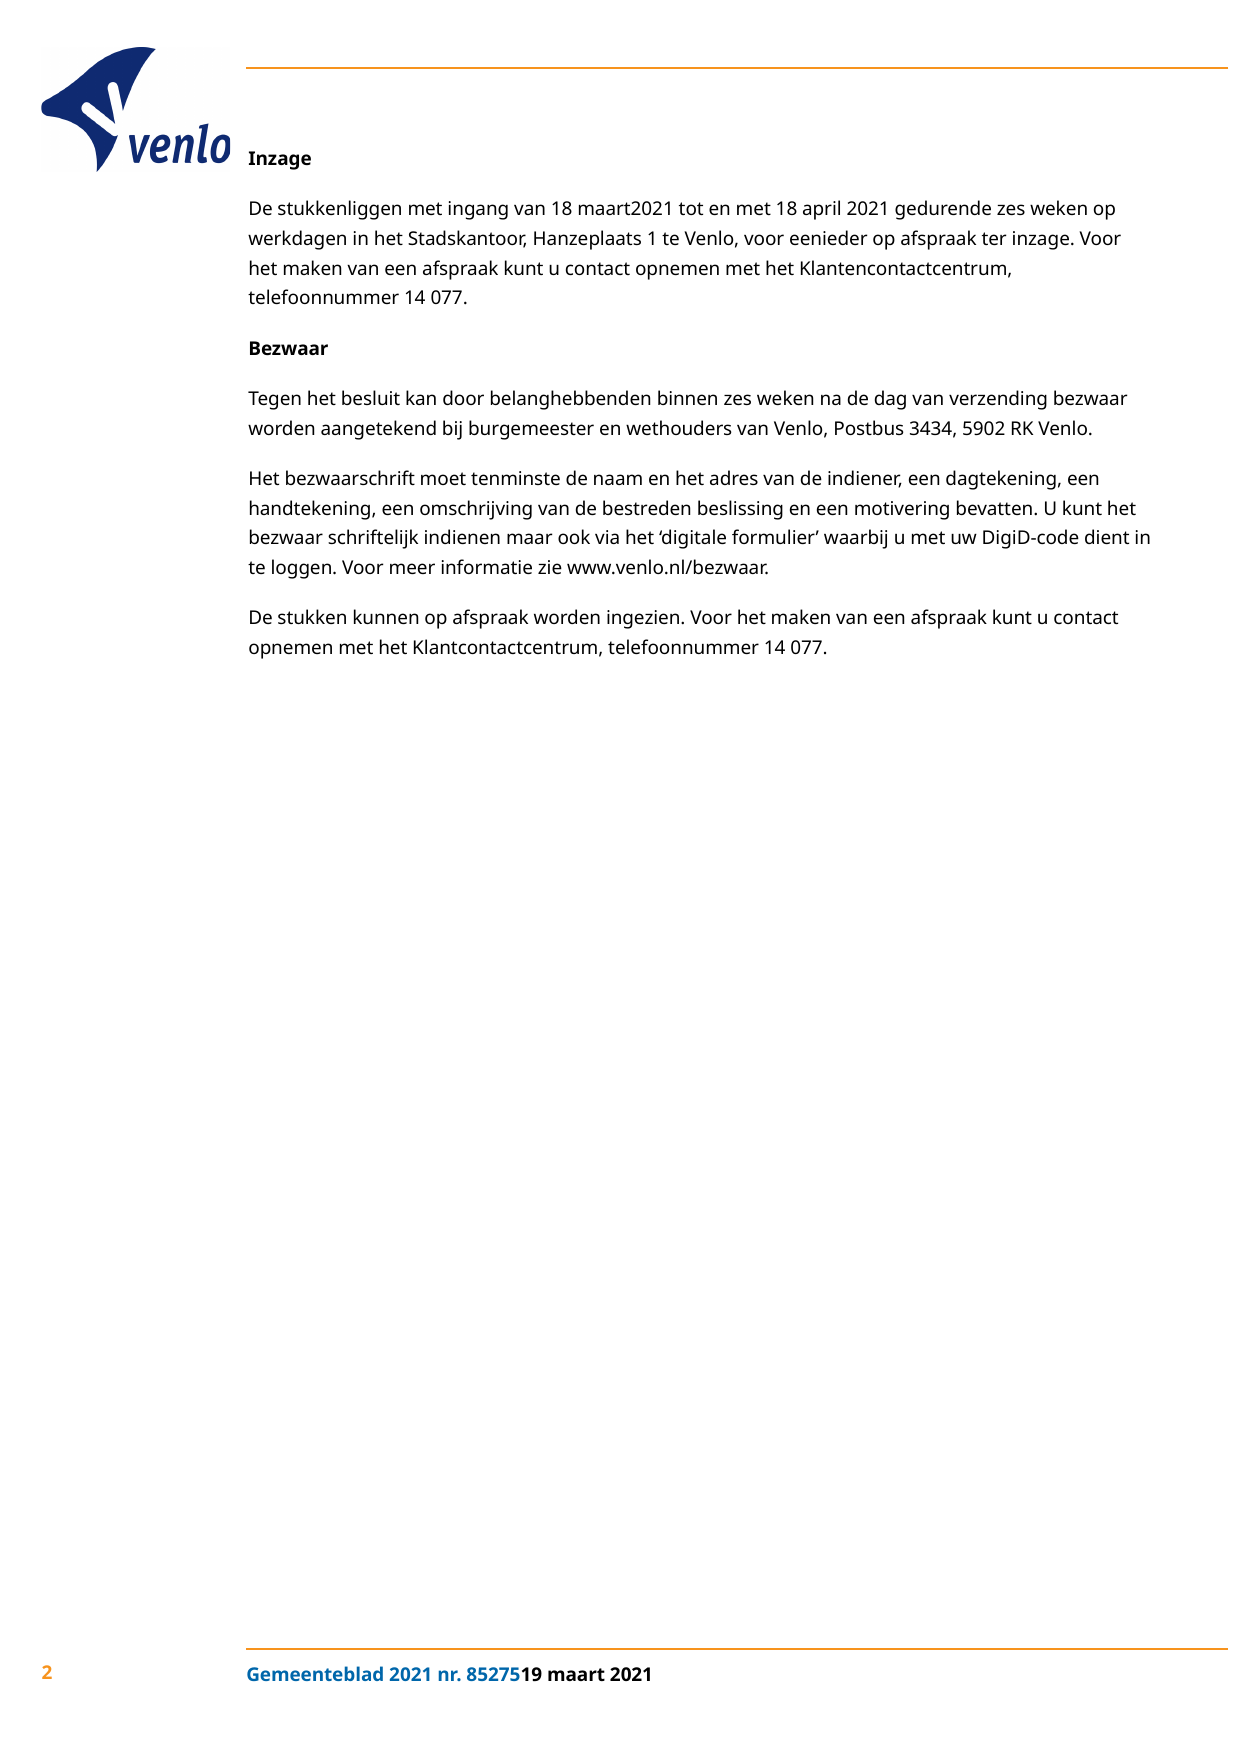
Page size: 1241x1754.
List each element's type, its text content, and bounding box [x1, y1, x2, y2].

text Inzage [248, 145, 1152, 171]
text De stukkenliggen met ingang van 18 maart2021 tot en met 18 april 2021 gedurende zes weken op werkdagen in het Stadskantoor, Hanzeplaats 1 te Venlo, voor eenieder op afspraak ter inzage. Voor het maken van een afspraak kunt u contact opnemen met het Klantencontactcentrum, telefoonnummer 14 077. [248, 196, 1152, 310]
text Het bezwaarschrift moet tenminste de naam en het adres van de indiener, een dagtekening, een handtekening, een omschrijving van de bestreden beslissing en een motivering bevatten. U kunt het bezwaar schriftelijk indienen maar ook via het ‘digitale formulier’ waarbij u met uw DigiD-code dient in te loggen. Voor meer informatie zie www.venlo.nl/bezwaar. [248, 465, 1152, 580]
picture [41, 47, 231, 172]
text Bezwaar [248, 335, 1152, 361]
text Tegen het besluit kan door belanghebbenden binnen zes weken na de dag van verzending bezwaar worden aangetekend bij burgemeester en wethouders van Venlo, Postbus 3434, 5902 RK Venlo. [248, 385, 1152, 441]
text De stukken kunnen op afspraak worden ingezien. Voor het maken van een afspraak kunt u contact opnemen met het Klantcontactcentrum, telefoonnummer 14 077. [248, 604, 1152, 660]
